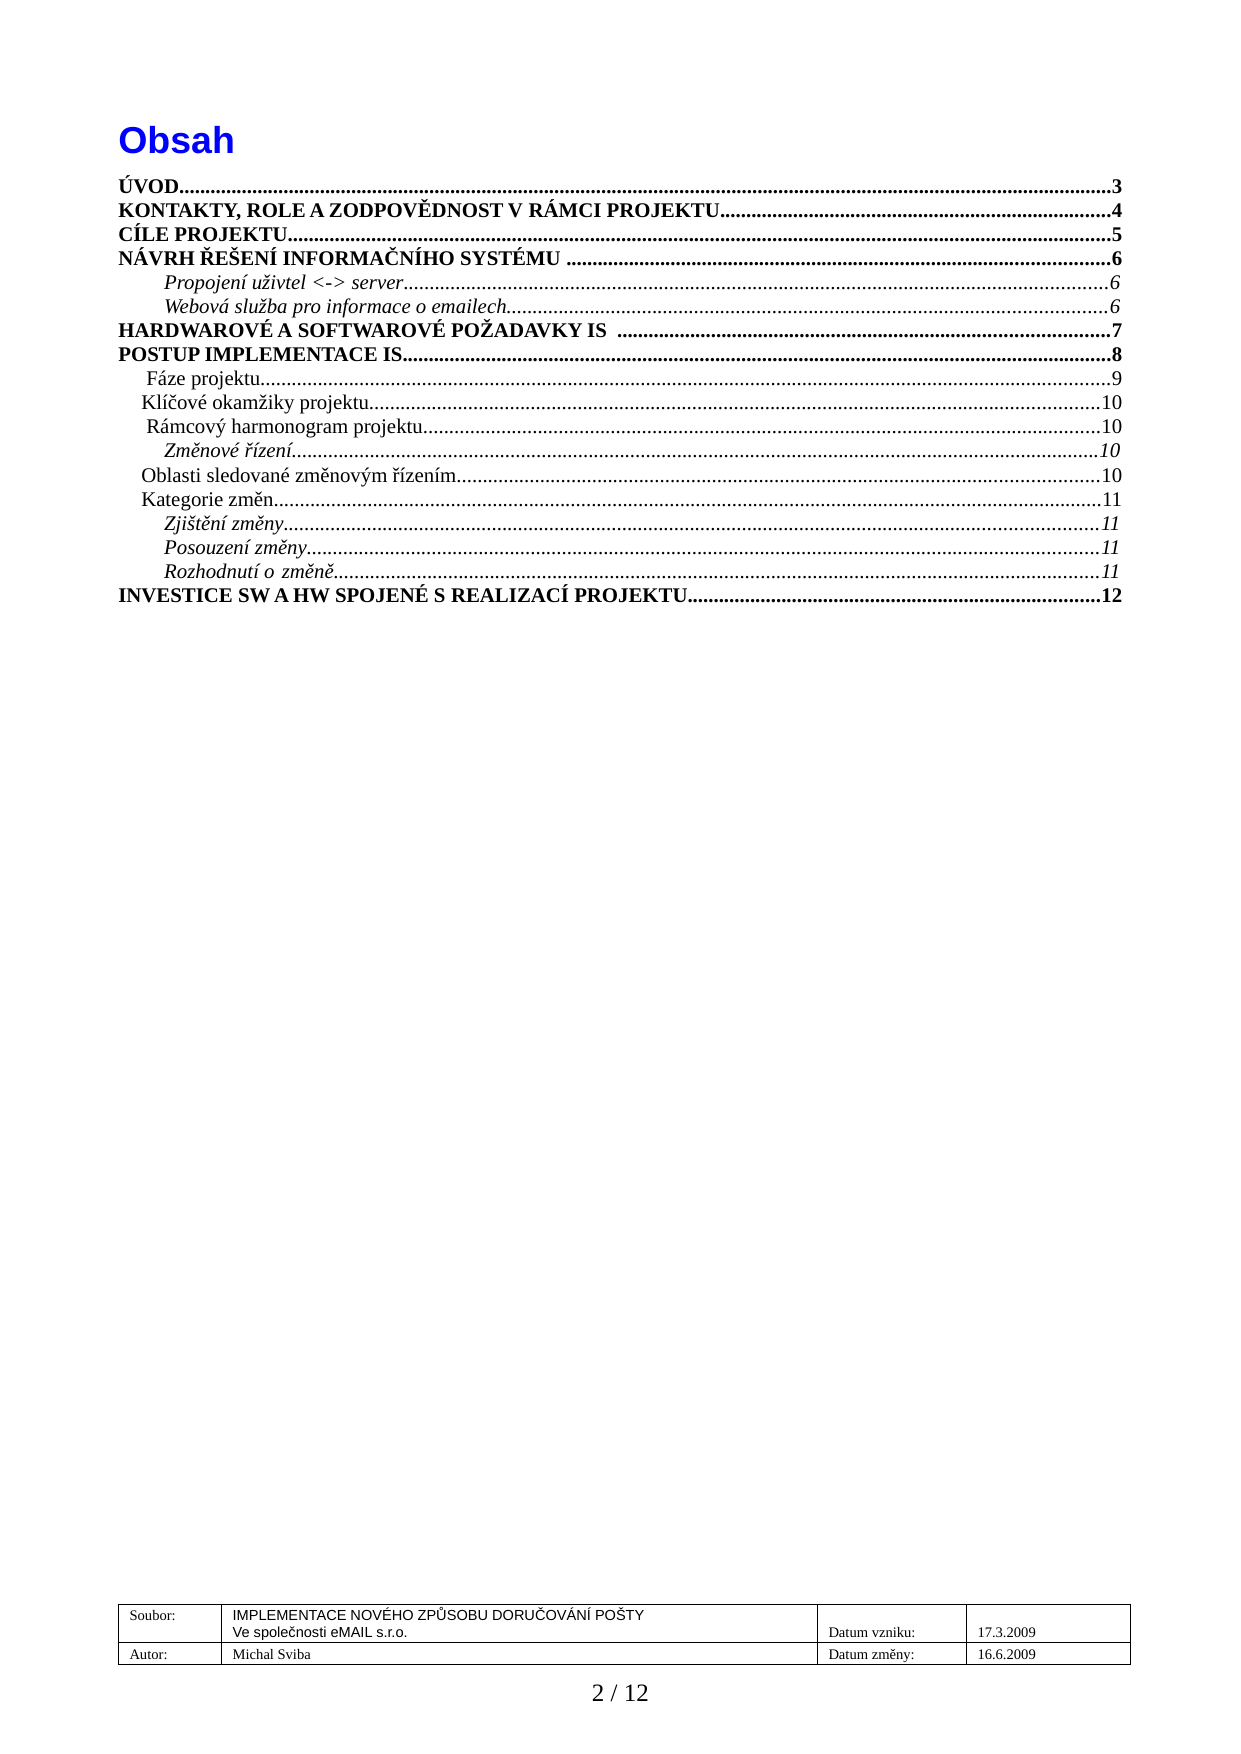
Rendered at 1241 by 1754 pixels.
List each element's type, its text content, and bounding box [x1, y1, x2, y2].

text Propojení uživtel <-> server 6 [164, 270, 1122, 294]
text Kontakty, role a zodpovědnost v rámci projektu 4 [118, 198, 1122, 222]
text Webová služba pro informace o emailech 6 [164, 294, 1122, 318]
text Klíčové okamžiky projektu 10 [141, 390, 1122, 414]
text Změnové řízení 10 [164, 438, 1122, 462]
subtitle Obsah [118, 118, 1122, 161]
text Cíle projektu 5 [118, 222, 1122, 246]
text Zjištění změny 11 [164, 511, 1122, 535]
text Kategorie změn 11 [141, 487, 1122, 511]
text Úvod 3 [118, 174, 1122, 198]
text Oblasti sledované změnovým řízením 10 [141, 462, 1122, 487]
text Rámcový harmonogram projektu 10 [141, 414, 1122, 438]
text Rozhodnutí o změně 11 [164, 559, 1122, 583]
text Investice SW a HW spojené s realizací projektu 12 [118, 583, 1122, 607]
text Postup implementace IS 8 [118, 342, 1122, 366]
text Posouzení změny 11 [164, 535, 1122, 559]
text Návrh řešení informačního systému 6 [118, 246, 1122, 270]
text Hardwarové a softwarové požadavky IS 7 [118, 318, 1122, 342]
text Fáze projektu 9 [141, 366, 1122, 390]
